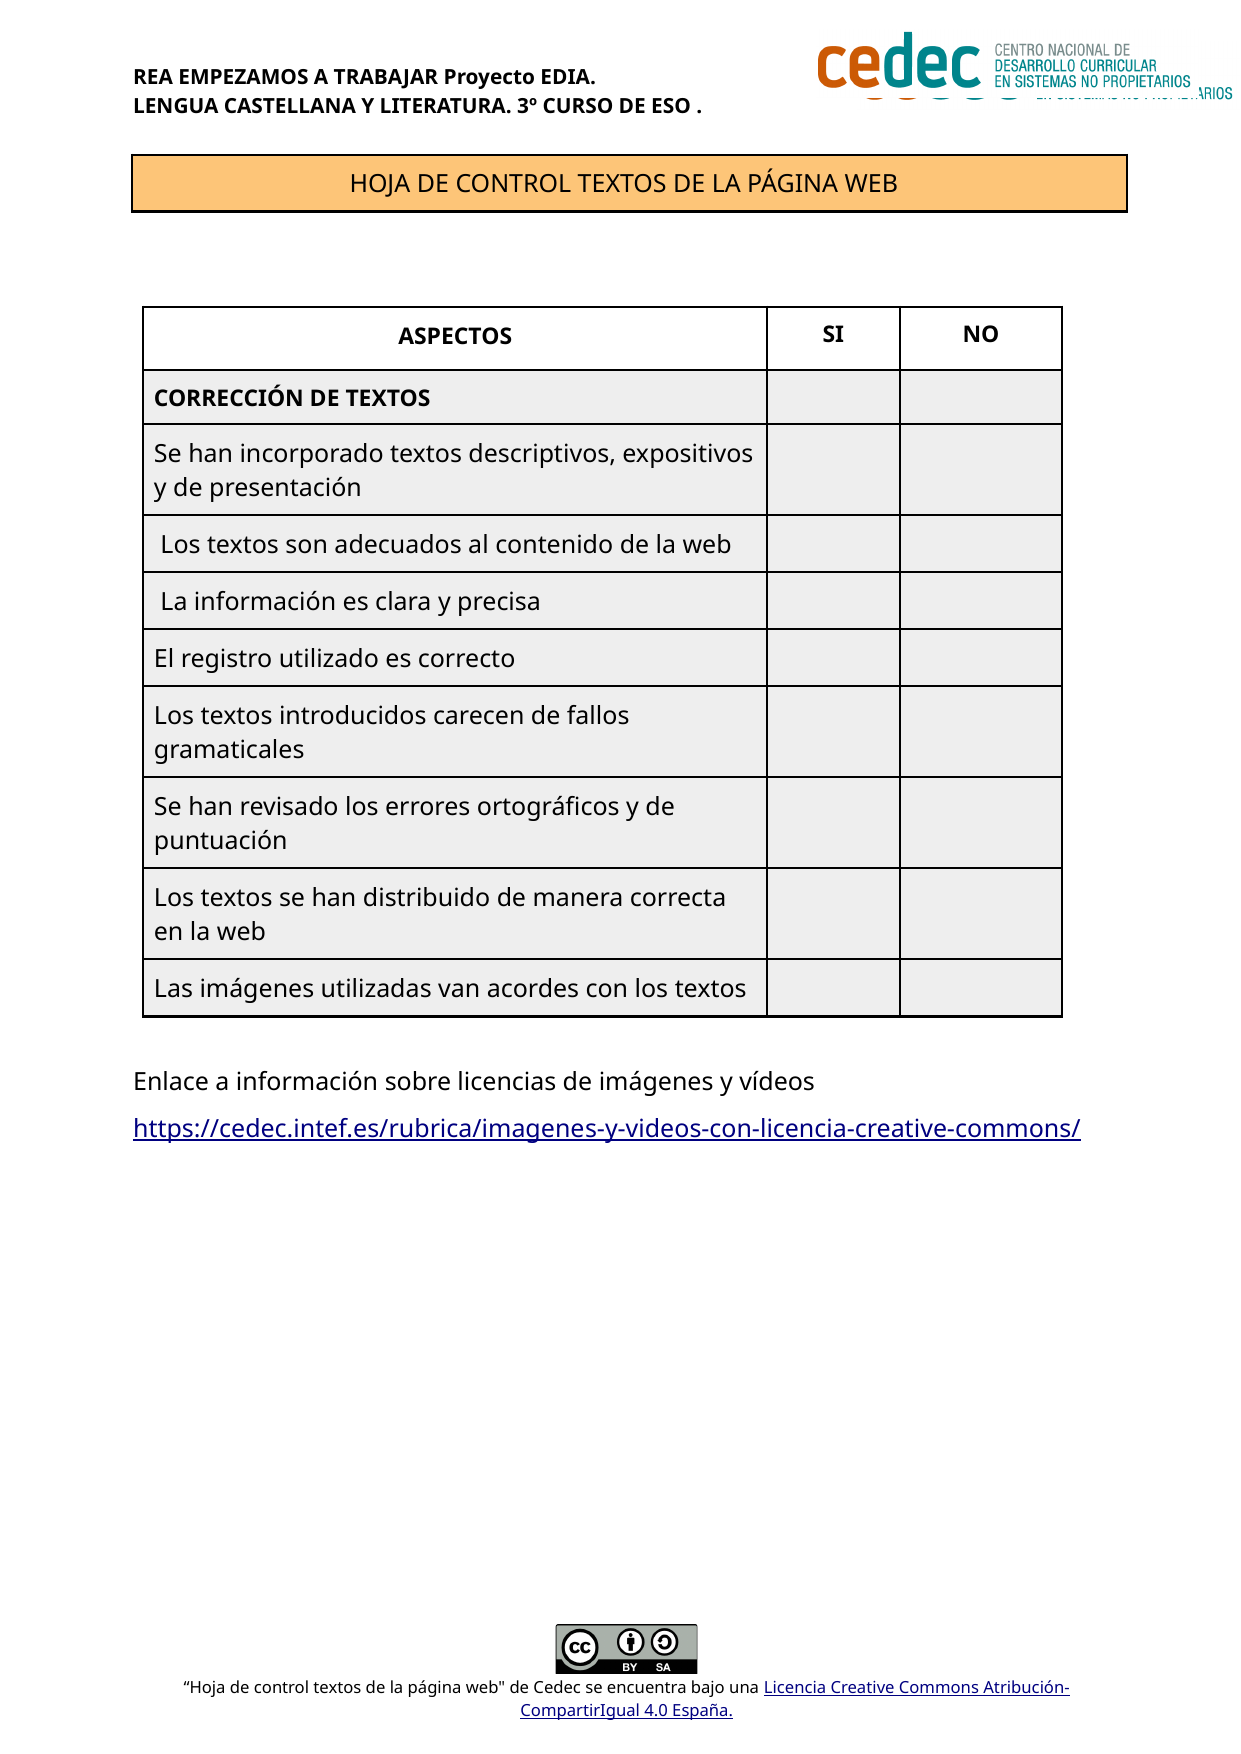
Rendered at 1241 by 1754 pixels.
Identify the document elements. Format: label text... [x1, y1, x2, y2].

table_cell [901, 573, 1061, 628]
table_header HOJA DE CONTROL TEXTOS DE LA PÁGINA WEB [133, 156, 1126, 210]
text Enlace a información sobre licencias de imágenes y vídeos [133, 1064, 1120, 1098]
table_cell [768, 687, 899, 776]
table_cell Las imágenes utilizadas van acordes con los textos [144, 960, 766, 1015]
table_cell [768, 778, 899, 867]
table_cell [768, 371, 899, 423]
table_cell [901, 516, 1061, 571]
table_cell [901, 630, 1061, 685]
table_cell Se han revisado los errores ortográficos y de puntuación [144, 778, 766, 867]
table_cell [901, 425, 1061, 514]
table_cell [768, 869, 899, 958]
table_cell [768, 960, 899, 1015]
table_cell Los textos introducidos carecen de fallos gramaticales [144, 687, 766, 776]
table_cell [768, 425, 899, 514]
table_cell Se han incorporado textos descriptivos, expositivos y de presentación [144, 425, 766, 514]
table_cell El registro utilizado es correcto [144, 630, 766, 685]
table_cell [768, 630, 899, 685]
table_header SI [768, 308, 899, 369]
table_cell [901, 869, 1061, 958]
table_cell [901, 371, 1061, 423]
text https://cedec.intef.es/rubrica/imagenes-y-videos-con-licencia-creative-commons/ [133, 1111, 1120, 1144]
table_cell [901, 778, 1061, 867]
table_cell [901, 960, 1061, 1015]
table_header NO [901, 308, 1061, 369]
table_cell Los textos se han distribuido de manera correcta en la web [144, 869, 766, 958]
table_cell CORRECCIÓN DE TEXTOS [144, 371, 766, 423]
table_cell Los textos son adecuados al contenido de la web [144, 516, 766, 571]
table_cell [768, 516, 899, 571]
table_header ASPECTOS [144, 308, 766, 369]
table_cell [901, 687, 1061, 776]
table_cell La información es clara y precisa [144, 573, 766, 628]
table_cell [768, 573, 899, 628]
